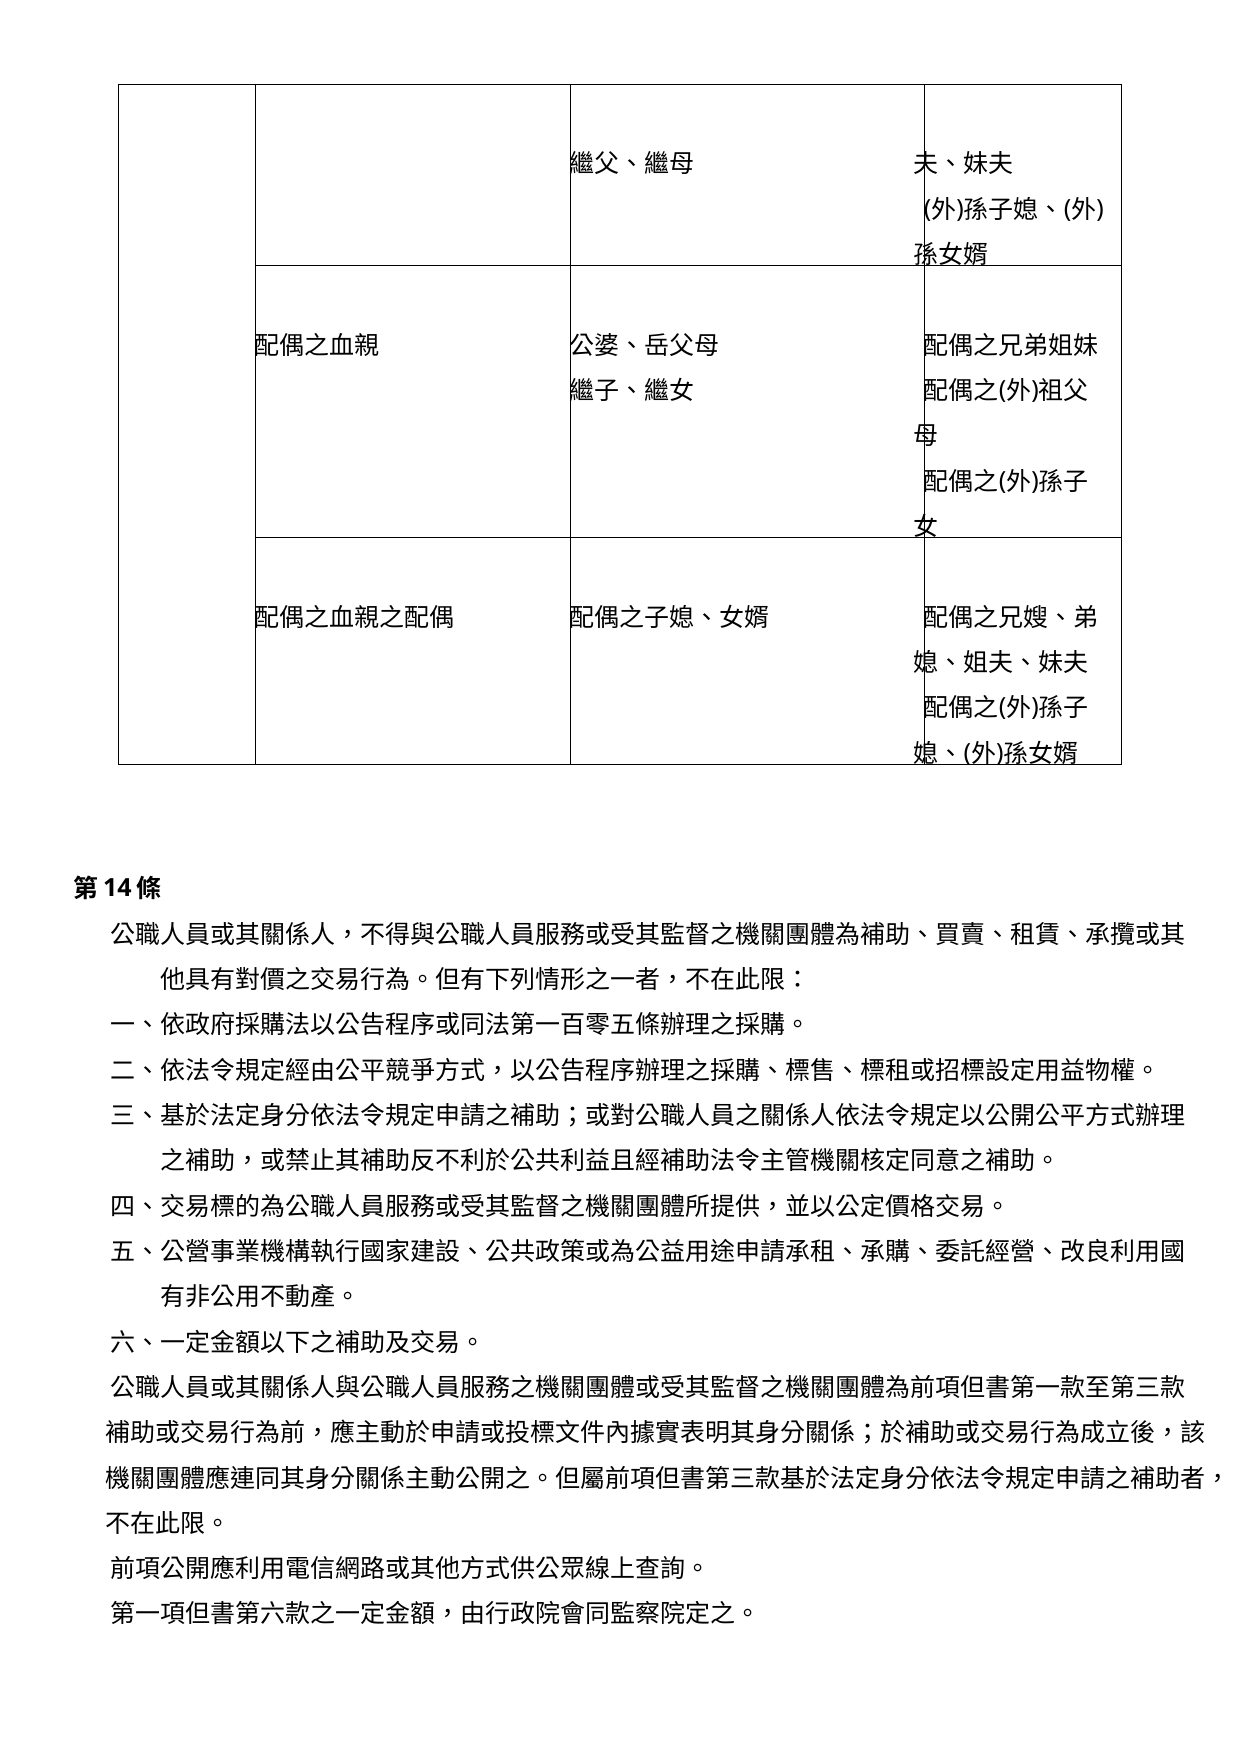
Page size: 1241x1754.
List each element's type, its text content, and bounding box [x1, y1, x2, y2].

text 三、基於法定身分依法令規定申請之補助；或對公職人員之關係人依法令規定以公開公平方式辦理之補助，或禁止其補助反不利於公共利益且經補助法令主管機關核定同意之補助。 [110, 1081, 1209, 1171]
table_cell 配偶之子媳、女婿 [571, 538, 924, 764]
text 二、依法令規定經由公平競爭方式，以公告程序辦理之採購、標售、標租或招標設定用益物權。 [110, 1036, 1209, 1081]
table_cell [119, 85, 255, 764]
table_cell 配偶之血親之配偶 [256, 538, 570, 764]
table_cell 配偶之兄弟姐妹 配偶之(外)祖父母 配偶之(外)孫子女 [925, 266, 1121, 537]
text 公職人員或其關係人與公職人員服務之機關團體或受其監督之機關團體為前項但書第一款至第三款補助或交易行為前，應主動於申請或投標文件內據實表明其身分關係；於補助或交易行為成立後，該機關團體應連同其身分關係主動公開之。但屬前項但書第三款基於法定身分依法令規定申請之補助者，不在此限。 [105, 1353, 1209, 1534]
text 四、交易標的為公職人員服務或受其監督之機關團體所提供，並以公定價格交易。 [110, 1171, 1209, 1217]
text 五、公營事業機構執行國家建設、公共政策或為公益用途申請承租、承購、委託經營、改良利用國有非公用不動產。 [110, 1217, 1209, 1307]
table_cell 公婆、岳父母 繼子、繼女 [571, 266, 924, 537]
table_cell [256, 85, 570, 265]
table_cell 配偶之兄嫂、弟媳、姐夫、妹夫 配偶之(外)孫子媳、(外)孫女婿 [925, 538, 1121, 764]
text 公職人員或其關係人，不得與公職人員服務或受其監督之機關團體為補助、買賣、租賃、承攬或其他具有對價之交易行為。但有下列情形之一者，不在此限： [110, 899, 1209, 990]
table_cell 配偶之血親 [256, 266, 570, 537]
table_cell 子媳、女婿 繼父、繼母 [571, 85, 924, 265]
text 六、一定金額以下之補助及交易。 [110, 1307, 1209, 1353]
text 第14條 [63, 854, 1151, 899]
text 第一項但書第六款之一定金額，由行政院會同監察院定之。 [110, 1579, 1209, 1624]
text 一、依政府採購法以公告程序或同法第一百零五條辦理之採購。 [110, 990, 1209, 1036]
table_cell 兄嫂、弟媳、姐夫、妹夫 (外)孫子媳、(外)孫女婿 [925, 85, 1121, 265]
text 前項公開應利用電信網路或其他方式供公眾線上查詢。 [110, 1534, 1209, 1579]
